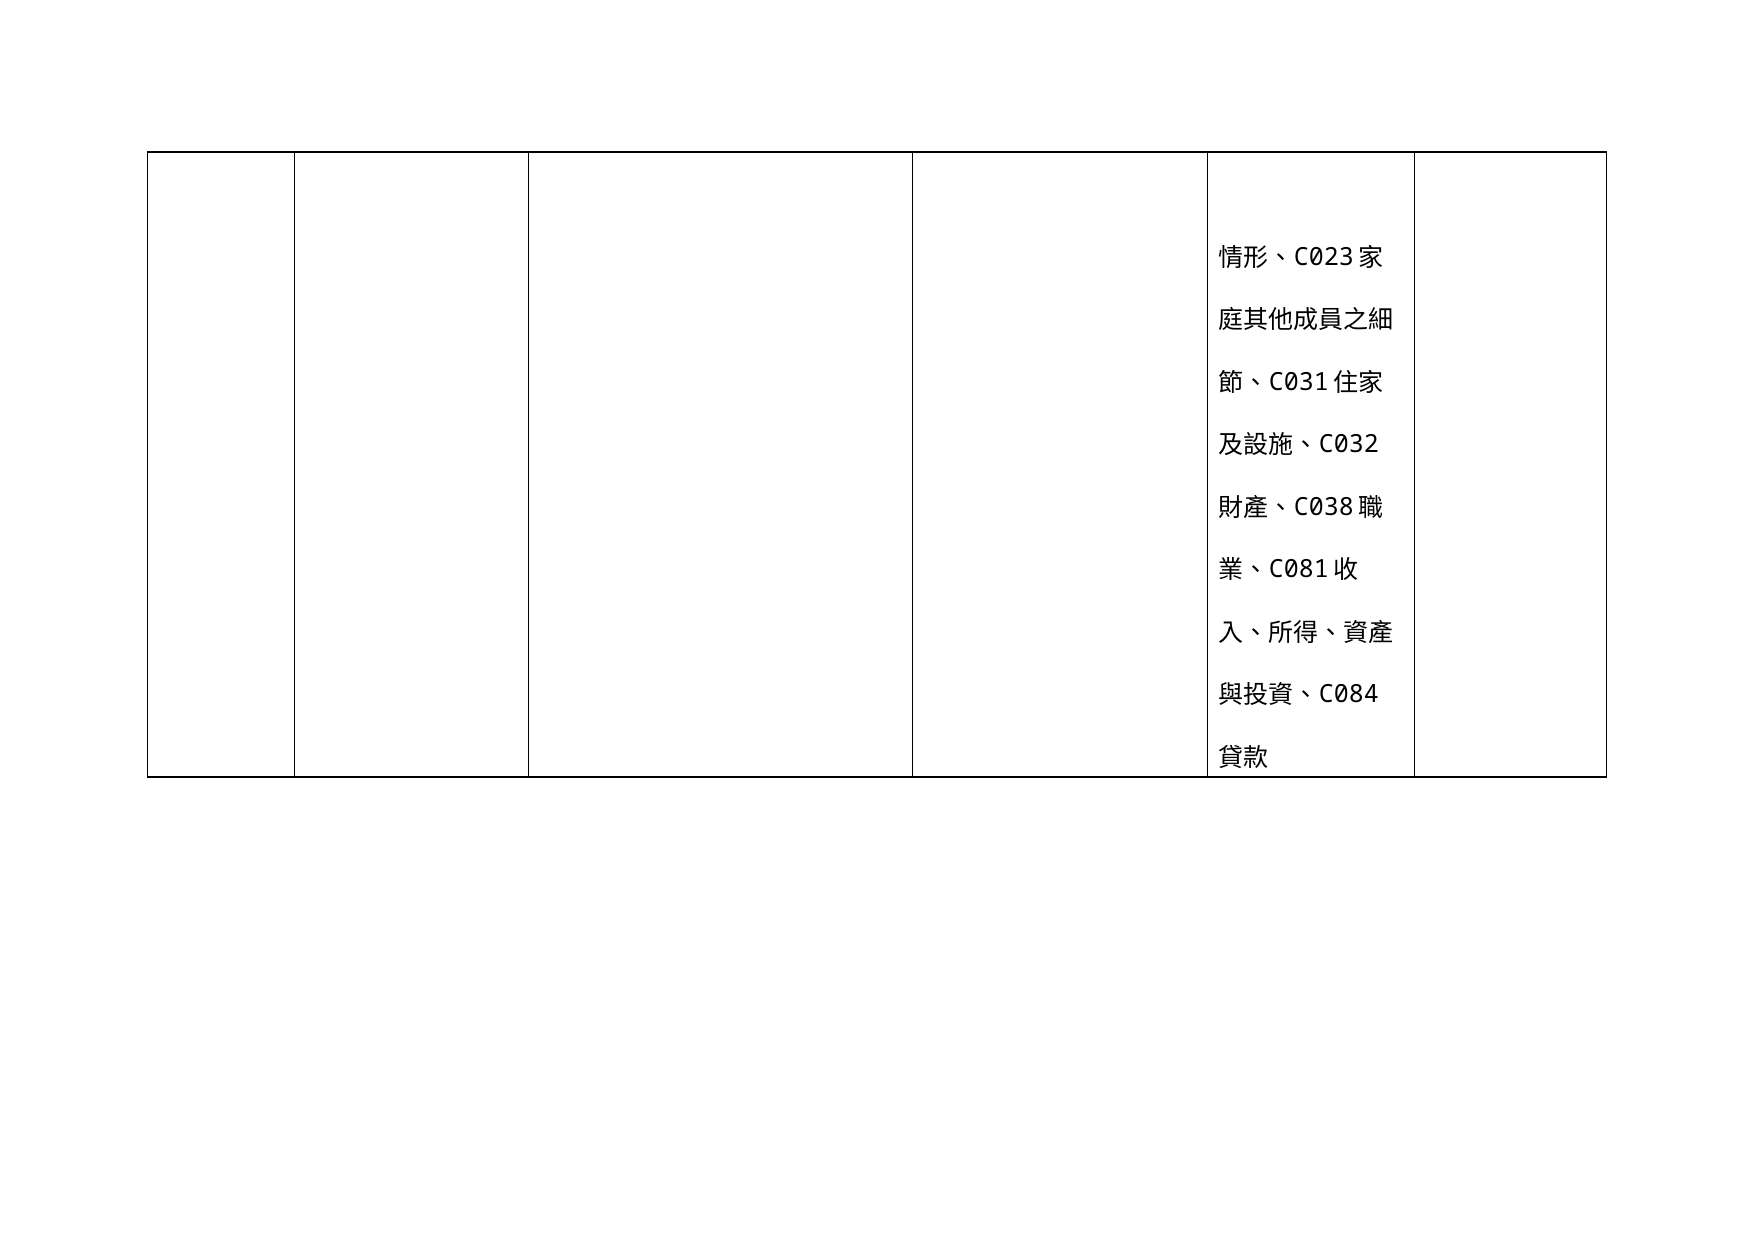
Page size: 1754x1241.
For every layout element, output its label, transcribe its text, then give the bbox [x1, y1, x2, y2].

table_cell [1415, 153, 1606, 776]
table_cell [913, 153, 1207, 776]
table_cell 情形、C023家庭其他成員之細節、C031住家及設施、C032財產、C038職業、C081收入、所得、資產與投資、C084貸款 [1208, 153, 1414, 776]
table_cell [529, 153, 912, 776]
table_cell [295, 153, 528, 776]
table_cell [148, 153, 294, 776]
